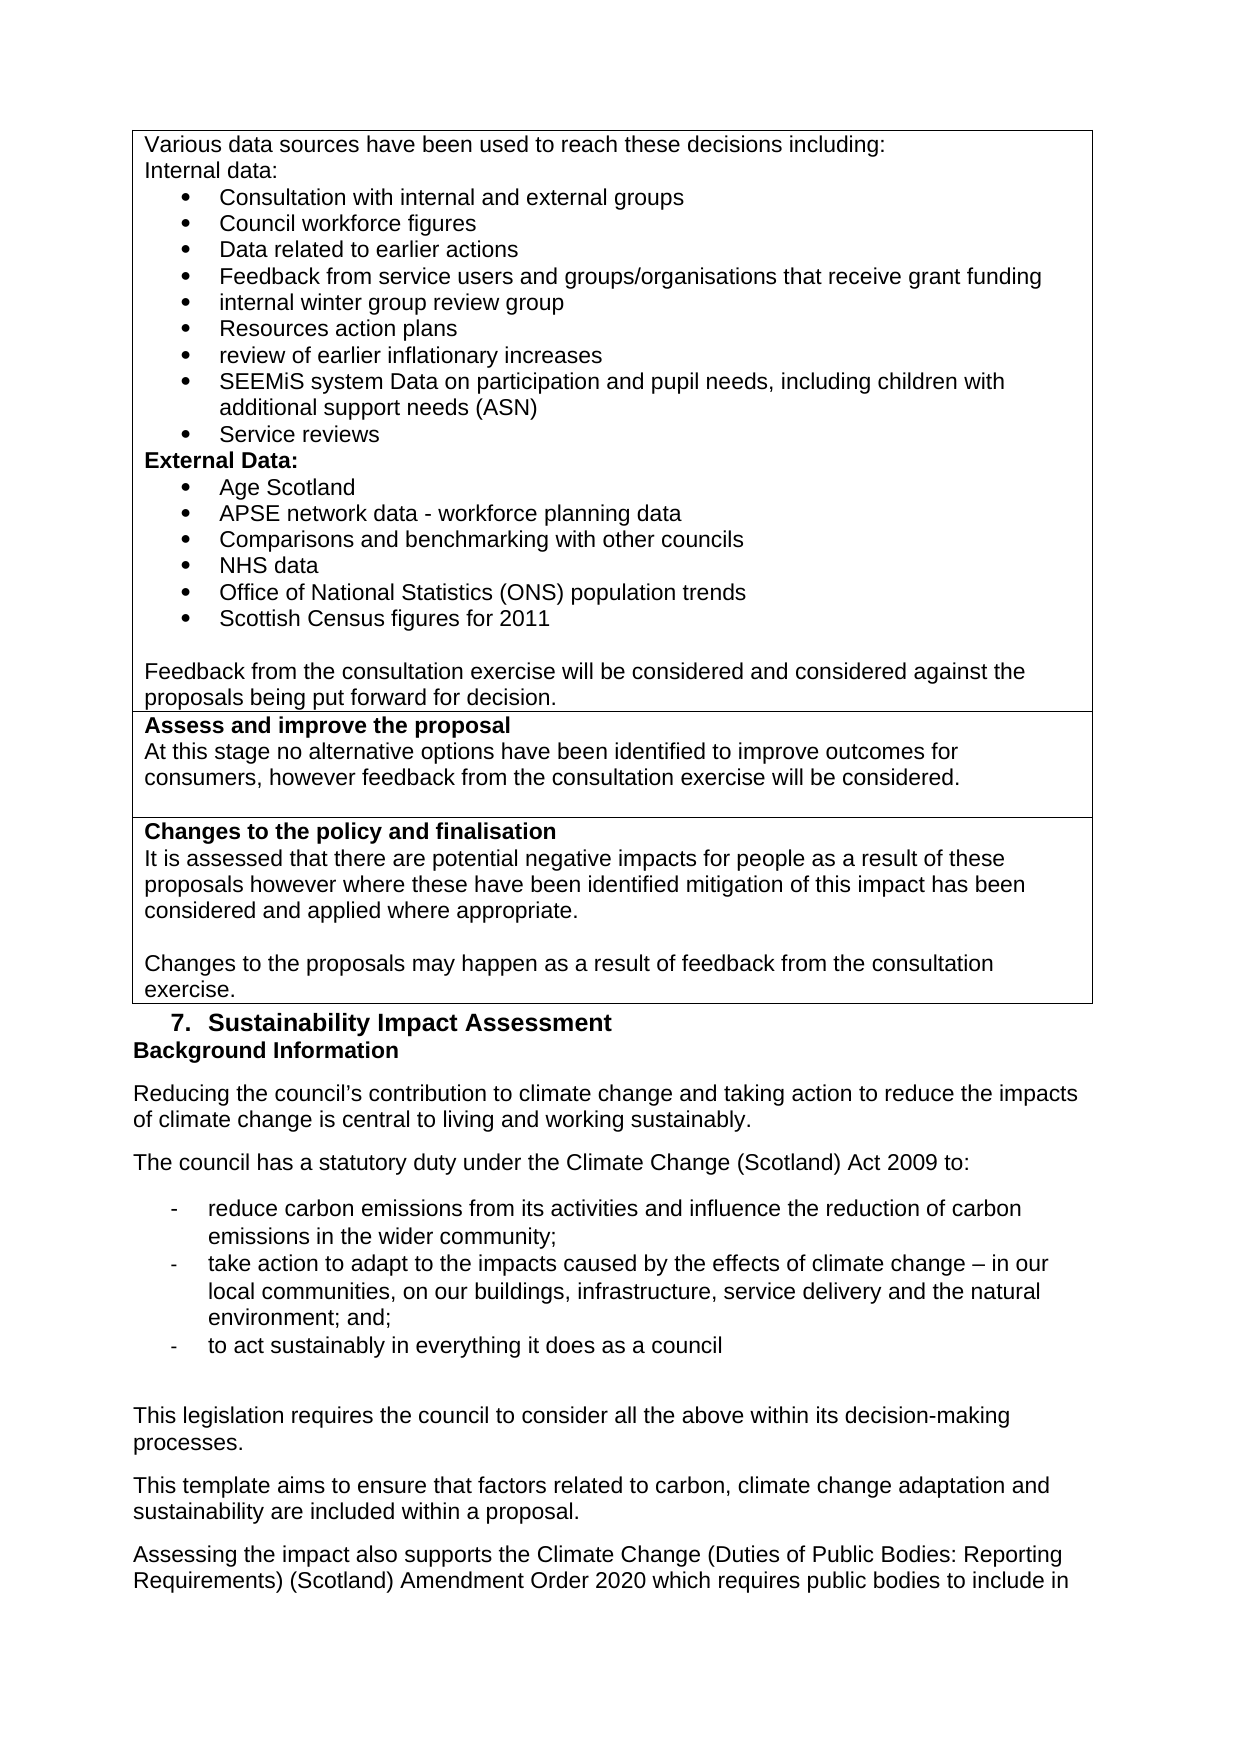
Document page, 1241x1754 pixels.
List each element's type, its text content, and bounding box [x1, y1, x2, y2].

text Background Information [133, 1037, 1093, 1063]
text Reducing the council’s contribution to climate change and taking action to reduce the impacts of climate change is central to living and working sustainably. [133, 1079, 1093, 1132]
table_cell Various data sources have been used to reach these decisions including: Internal data: Consultation with internal and external groups Council workforce figures Data related to earlier actions Feedback from service users and groups/organisations that receive grant funding internal winter group review group Resources action plans review of earlier inflationary increases SEEMiS system Data on participation and pupil needs, including children with additional support needs (ASN) Service reviews External Data: Age Scotland APSE network data - workforce planning data Comparisons and benchmarking with other councils NHS data Office of National Statistics (ONS) population trends Scottish Census figures for 2011 Feedback from the consultation exercise will be considered and considered against the proposals being put forward for decision. [133, 131, 1092, 711]
list to act sustainably in everything it does as a council [170, 1331, 1093, 1359]
text This template aims to ensure that factors related to carbon, climate change adaptation and sustainability are included within a proposal. [133, 1472, 1093, 1524]
text Assessing the impact also supports the Climate Change (Duties of Public Bodies: Reporting Requirements) (Scotland) Amendment Order 2020 which requires public bodies to include in [133, 1541, 1093, 1594]
table_cell Changes to the policy and finalisation It is assessed that there are potential negative impacts for people as a result of these proposals however where these have been identified mitigation of this impact has been considered and applied where appropriate. Changes to the proposals may happen as a result of feedback from the consultation exercise. [133, 818, 1092, 1003]
list take action to adapt to the impacts caused by the effects of climate change – in our local communities, on our buildings, infrastructure, service delivery and the natural environment; and; [170, 1249, 1093, 1331]
text The council has a statutory duty under the Climate Change (Scotland) Act 2009 to: [133, 1149, 1093, 1175]
list reduce carbon emissions from its activities and influence the reduction of carbon emissions in the wider community; [170, 1192, 1093, 1249]
table_cell Assess and improve the proposal At this stage no alternative options have been identified to improve outcomes for consumers, however feedback from the consultation exercise will be considered. [133, 712, 1092, 817]
subtitle Sustainability Impact Assessment [170, 1008, 1093, 1037]
text This legislation requires the council to consider all the above within its decision-making processes. [133, 1402, 1093, 1455]
